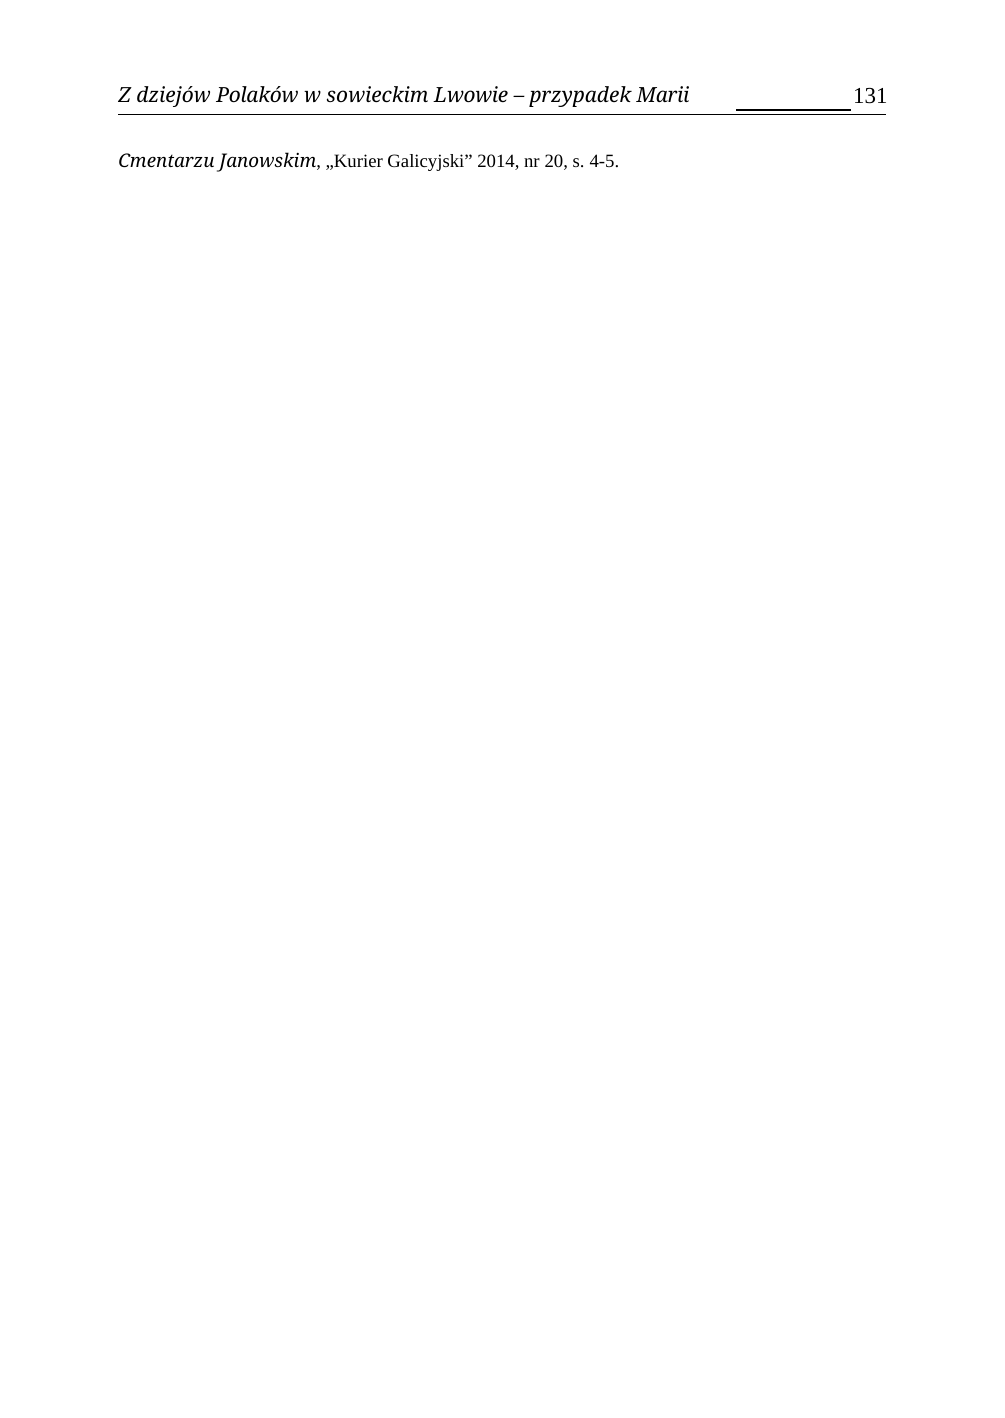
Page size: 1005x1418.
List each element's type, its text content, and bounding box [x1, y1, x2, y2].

text Cmentarzu Janowskim, „Kurier Galicyjski” 2014, nr 20, s. 4-5. [118, 150, 887, 172]
